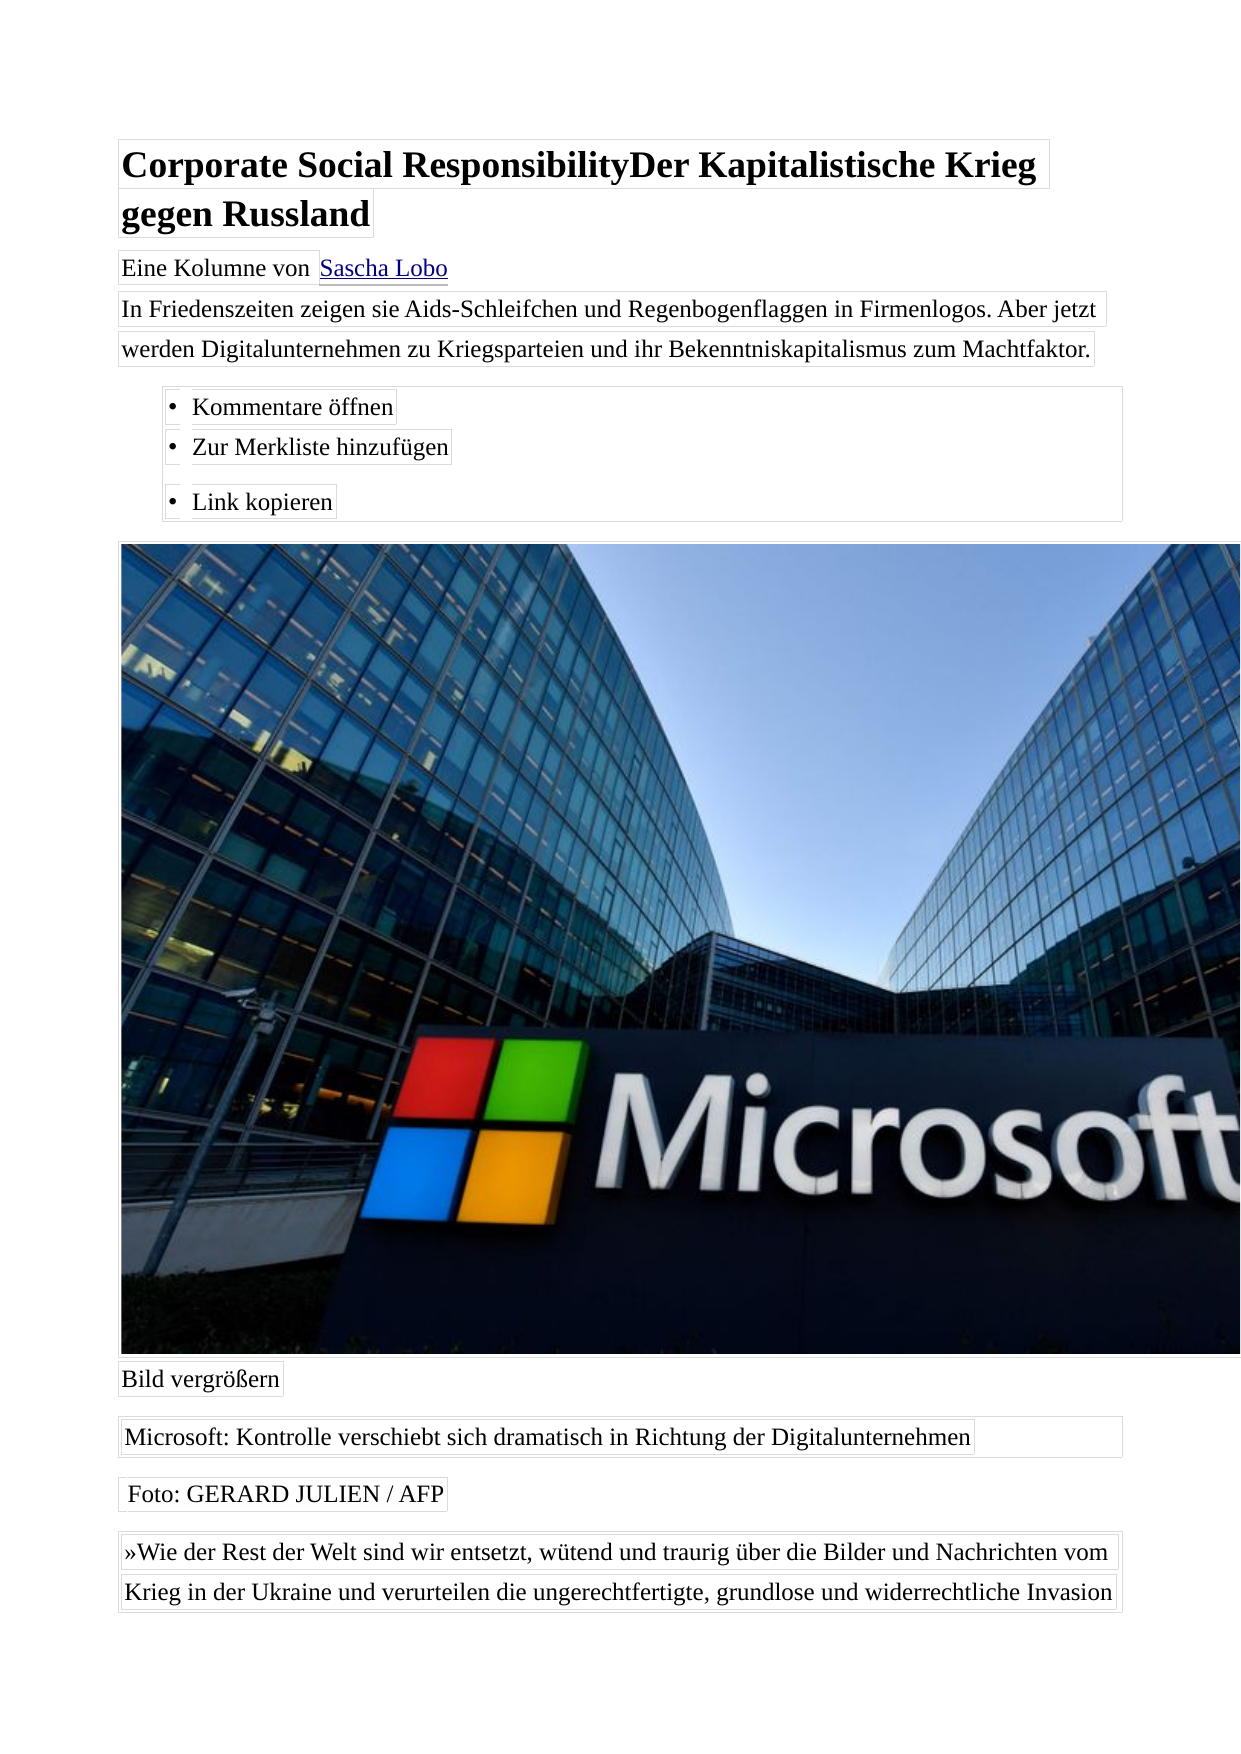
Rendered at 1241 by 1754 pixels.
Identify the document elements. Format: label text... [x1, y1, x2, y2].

text Eine Kolumne von [119, 251, 319, 284]
text Sascha Lobo [320, 250, 1122, 286]
text [448, 1477, 1122, 1511]
list Kommentare öffnen [163, 387, 1122, 424]
text Foto: GERARD JULIEN / AFP [119, 1478, 447, 1511]
subtitle Corporate Social ResponsibilityDer Kapitalistische Krieg gegen Russland [119, 189, 373, 237]
text In Friedenszeiten zeigen sie Aids-Schleifchen und Regenbogenflaggen in Firmenlogos. Aber jetzt werden Digitalunternehmen zu Kriegsparteien und ihr Bekenntniskapitalismus zum Machtfaktor. [118, 291, 1122, 366]
subtitle Corporate Social ResponsibilityDer Kapitalistische Krieg gegen Russland [119, 140, 1049, 188]
list Zur Merkliste hinzufügen [163, 426, 1122, 464]
text Microsoft: Kontrolle verschiebt sich dramatisch in Richtung der Digitalunternehmen [119, 1417, 1122, 1457]
subtitle Corporate Social ResponsibilityDer Kapitalistische Krieg gegen Russland [374, 139, 1122, 237]
text Bild vergrößern [119, 1362, 283, 1396]
text [284, 1361, 1122, 1396]
picture [121, 544, 1241, 1354]
list Link kopieren [163, 481, 1122, 521]
text »Wie der Rest der Welt sind wir entsetzt, wütend und traurig über die Bilder und Nachrichten vom Krieg in der Ukraine und verurteilen die ungerechtfertigte, grundlose und widerrechtliche Invasion [119, 1532, 1122, 1612]
